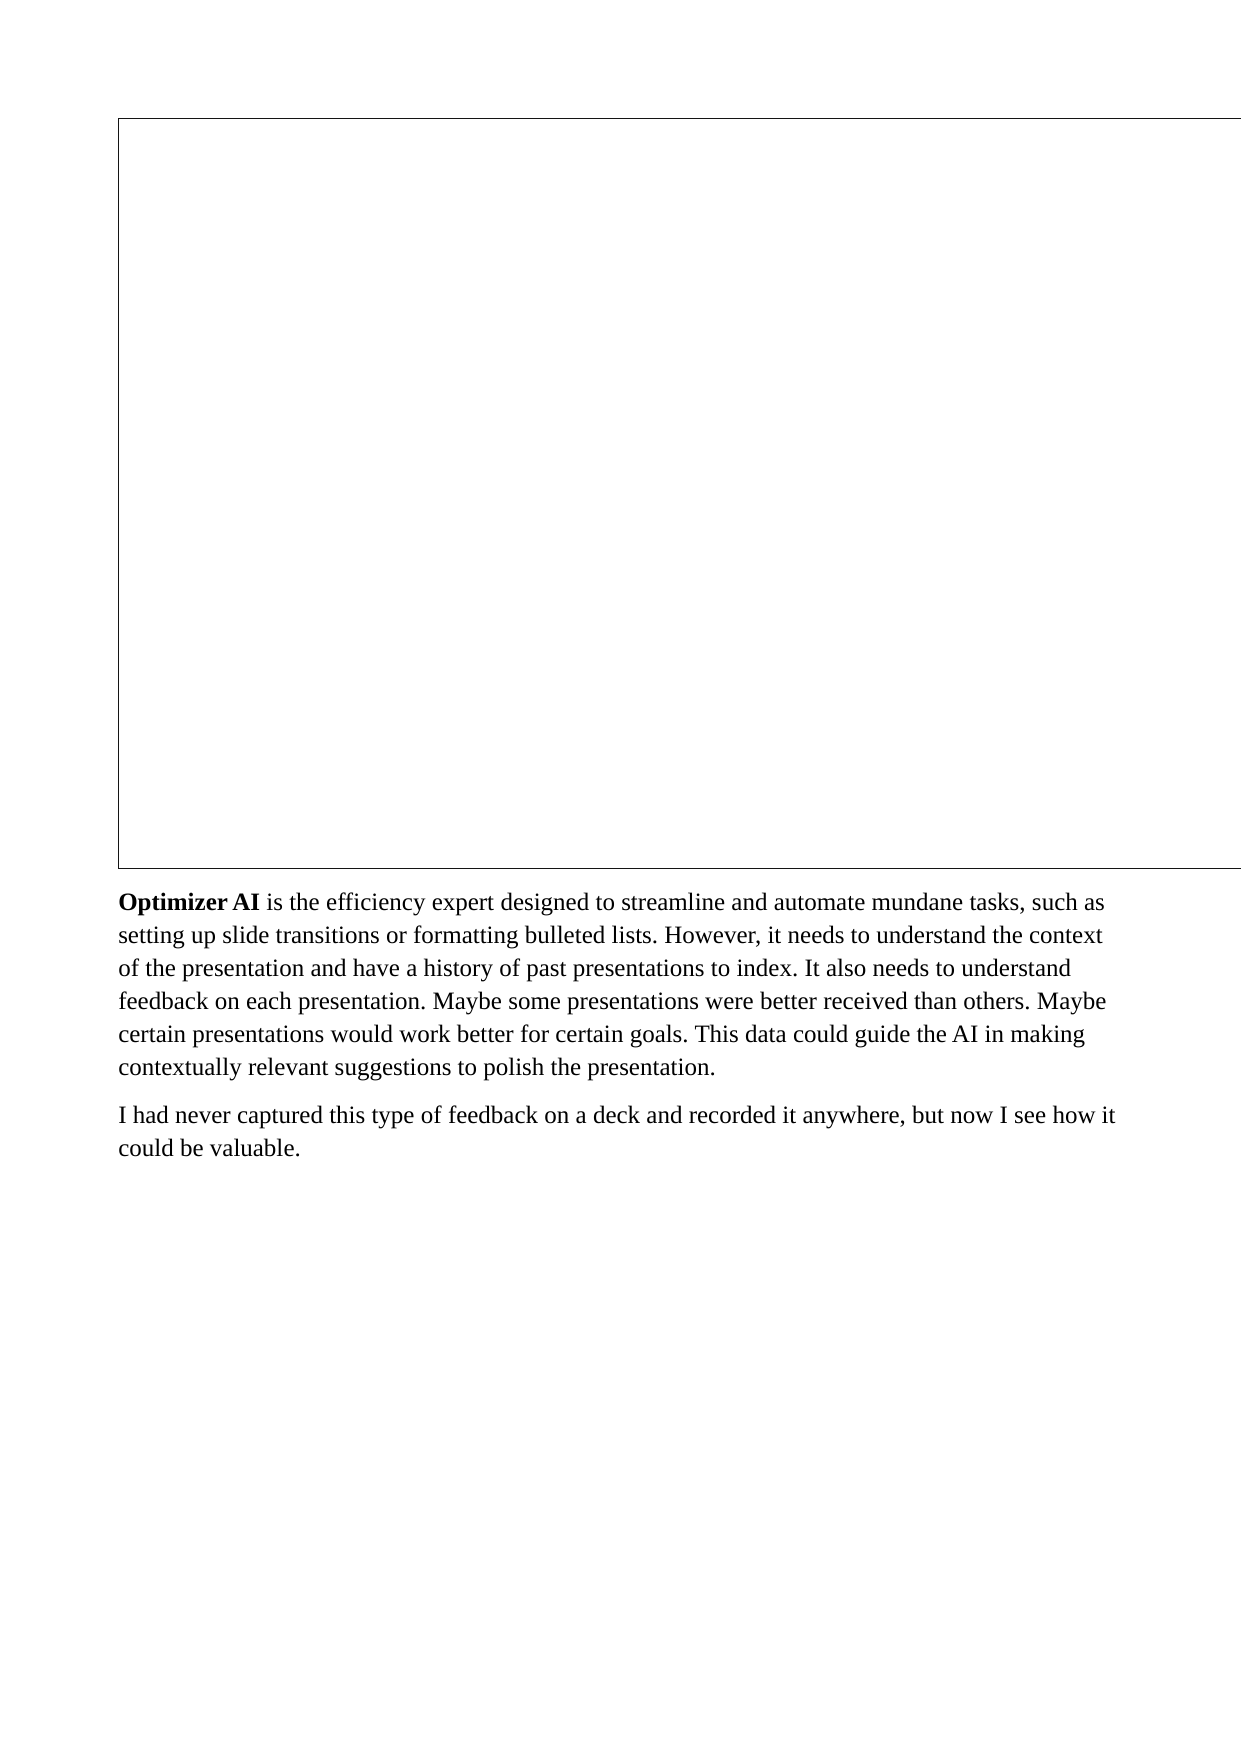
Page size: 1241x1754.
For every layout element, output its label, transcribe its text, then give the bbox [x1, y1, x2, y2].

text I had never captured this type of feedback on a deck and recorded it anywhere, but now I see how it could be valuable. [118, 1100, 1122, 1161]
text Optimizer AI is the efficiency expert designed to streamline and automate mundane tasks, such as setting up slide transitions or formatting bulleted lists. However, it needs to understand the context of the presentation and have a history of past presentations to index. It also needs to understand feedback on each presentation. Maybe some presentations were better received than others. Maybe certain presentations would work better for certain goals. This data could guide the AI in making contextually relevant suggestions to polish the presentation. [118, 887, 1122, 1081]
